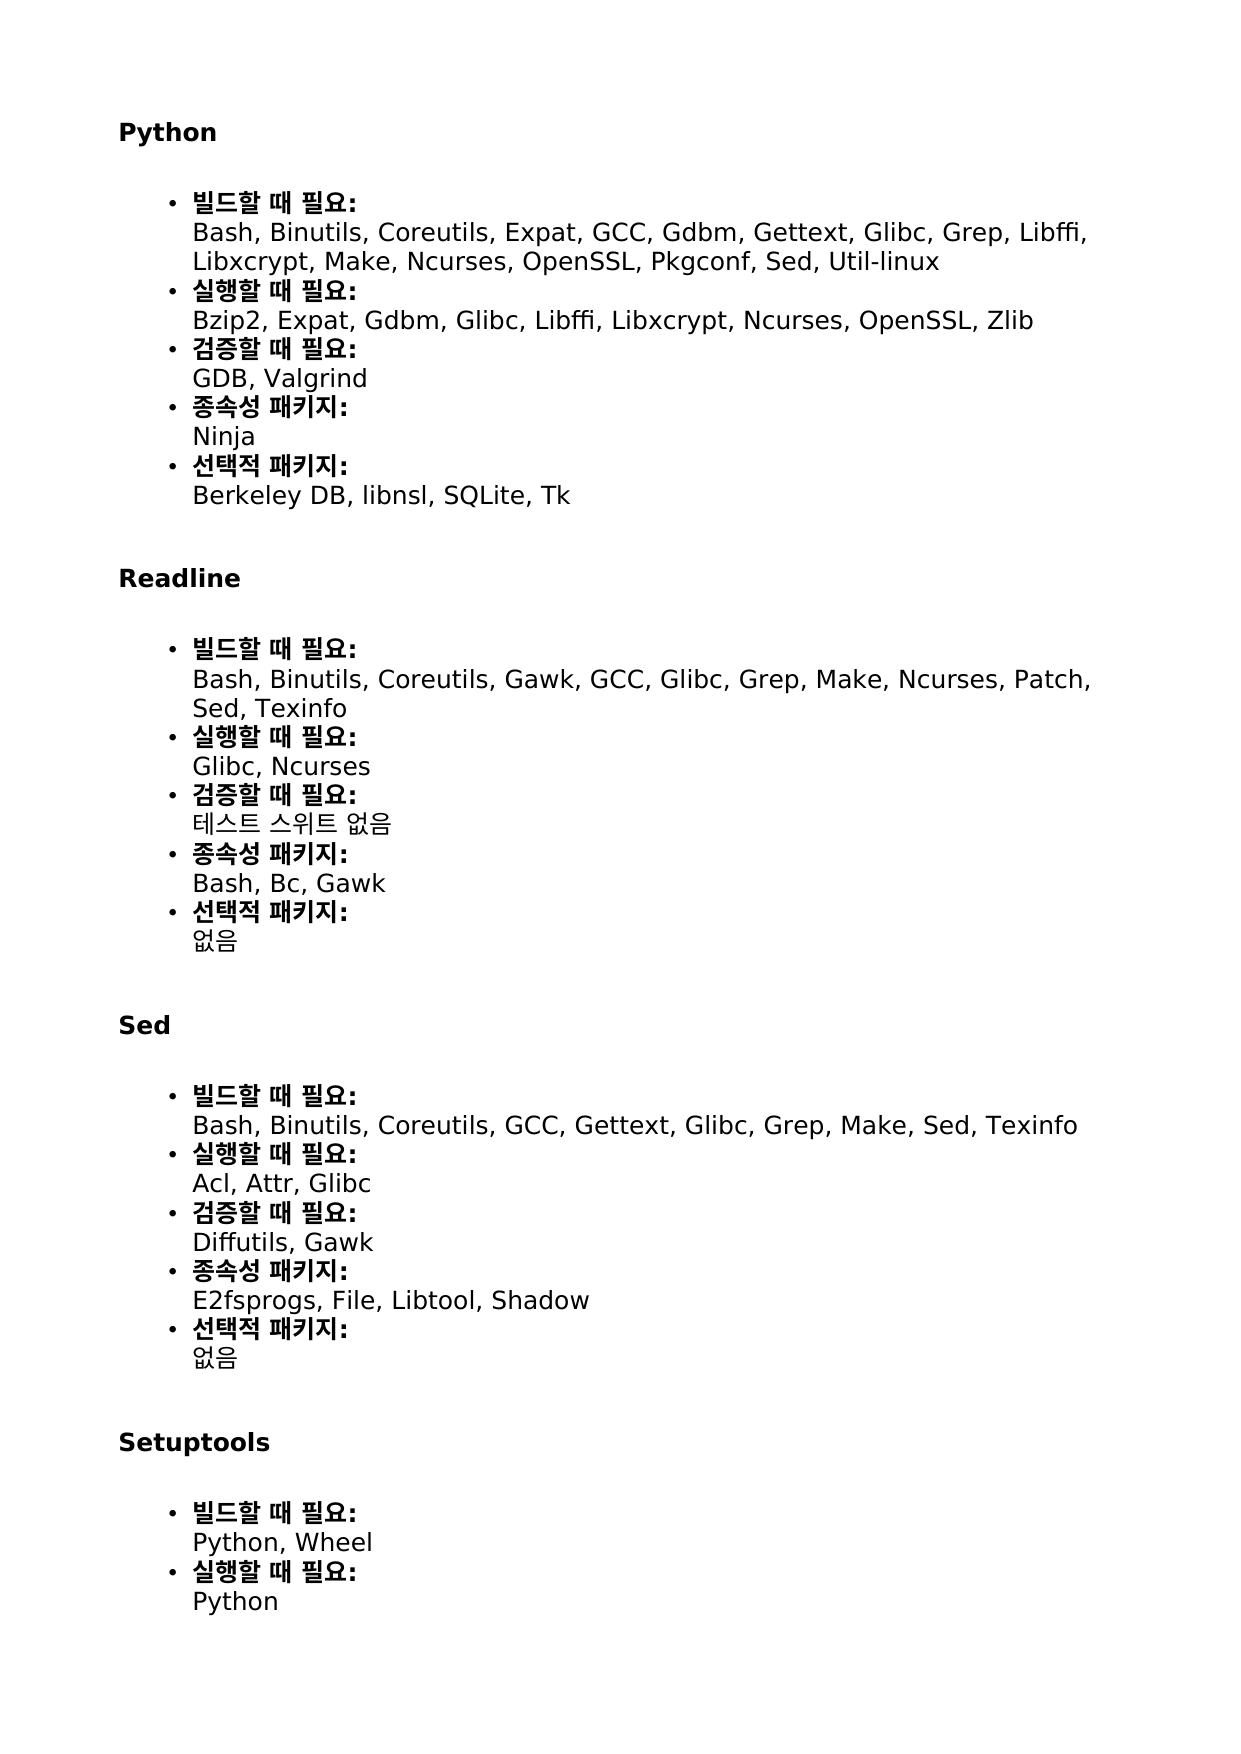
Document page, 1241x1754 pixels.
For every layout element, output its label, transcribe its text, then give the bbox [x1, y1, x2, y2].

list 빌드할 때 필요: Bash, Binutils, Coreutils, GCC, Gettext, Glibc, Grep, Make, Sed, Texinfo [177, 1082, 1122, 1141]
list 종속성 패키지: Ninja [177, 393, 1122, 452]
subtitle Setuptools [118, 1428, 1122, 1457]
list 종속성 패키지: E2fsprogs, File, Libtool, Shadow [177, 1257, 1122, 1316]
list 종속성 패키지: Bash, Bc, Gawk [177, 840, 1122, 898]
subtitle Sed [118, 1011, 1122, 1040]
list 빌드할 때 필요: Bash, Binutils, Coreutils, Expat, GCC, Gdbm, Gettext, Glibc, Grep, Libffi, Libxcrypt, Make, Ncurses, OpenSSL, Pkgconf, Sed, Util-linux [177, 189, 1122, 277]
subtitle Readline [118, 564, 1122, 594]
list 실행할 때 필요: Acl, Attr, Glibc [177, 1141, 1122, 1199]
list 실행할 때 필요: Bzip2, Expat, Gdbm, Glibc, Libffi, Libxcrypt, Ncurses, OpenSSL, Zlib [177, 277, 1122, 335]
list 검증할 때 필요: GDB, Valgrind [177, 335, 1122, 393]
list 빌드할 때 필요: Python, Wheel [177, 1499, 1122, 1558]
list 검증할 때 필요: Diffutils, Gawk [177, 1199, 1122, 1257]
list 빌드할 때 필요: Bash, Binutils, Coreutils, Gawk, GCC, Glibc, Grep, Make, Ncurses, Patch, Sed, Texinfo [177, 636, 1122, 723]
list 선택적 패키지: 없음 [177, 898, 1122, 957]
list 선택적 패키지: Berkeley DB, libnsl, SQLite, Tk [177, 452, 1122, 510]
list 실행할 때 필요: Glibc, Ncurses [177, 723, 1122, 782]
list 검증할 때 필요: 테스트 스위트 없음 [177, 782, 1122, 840]
subtitle Python [118, 118, 1122, 147]
list 선택적 패키지: 없음 [177, 1316, 1122, 1374]
list 실행할 때 필요: Python [177, 1558, 1122, 1616]
